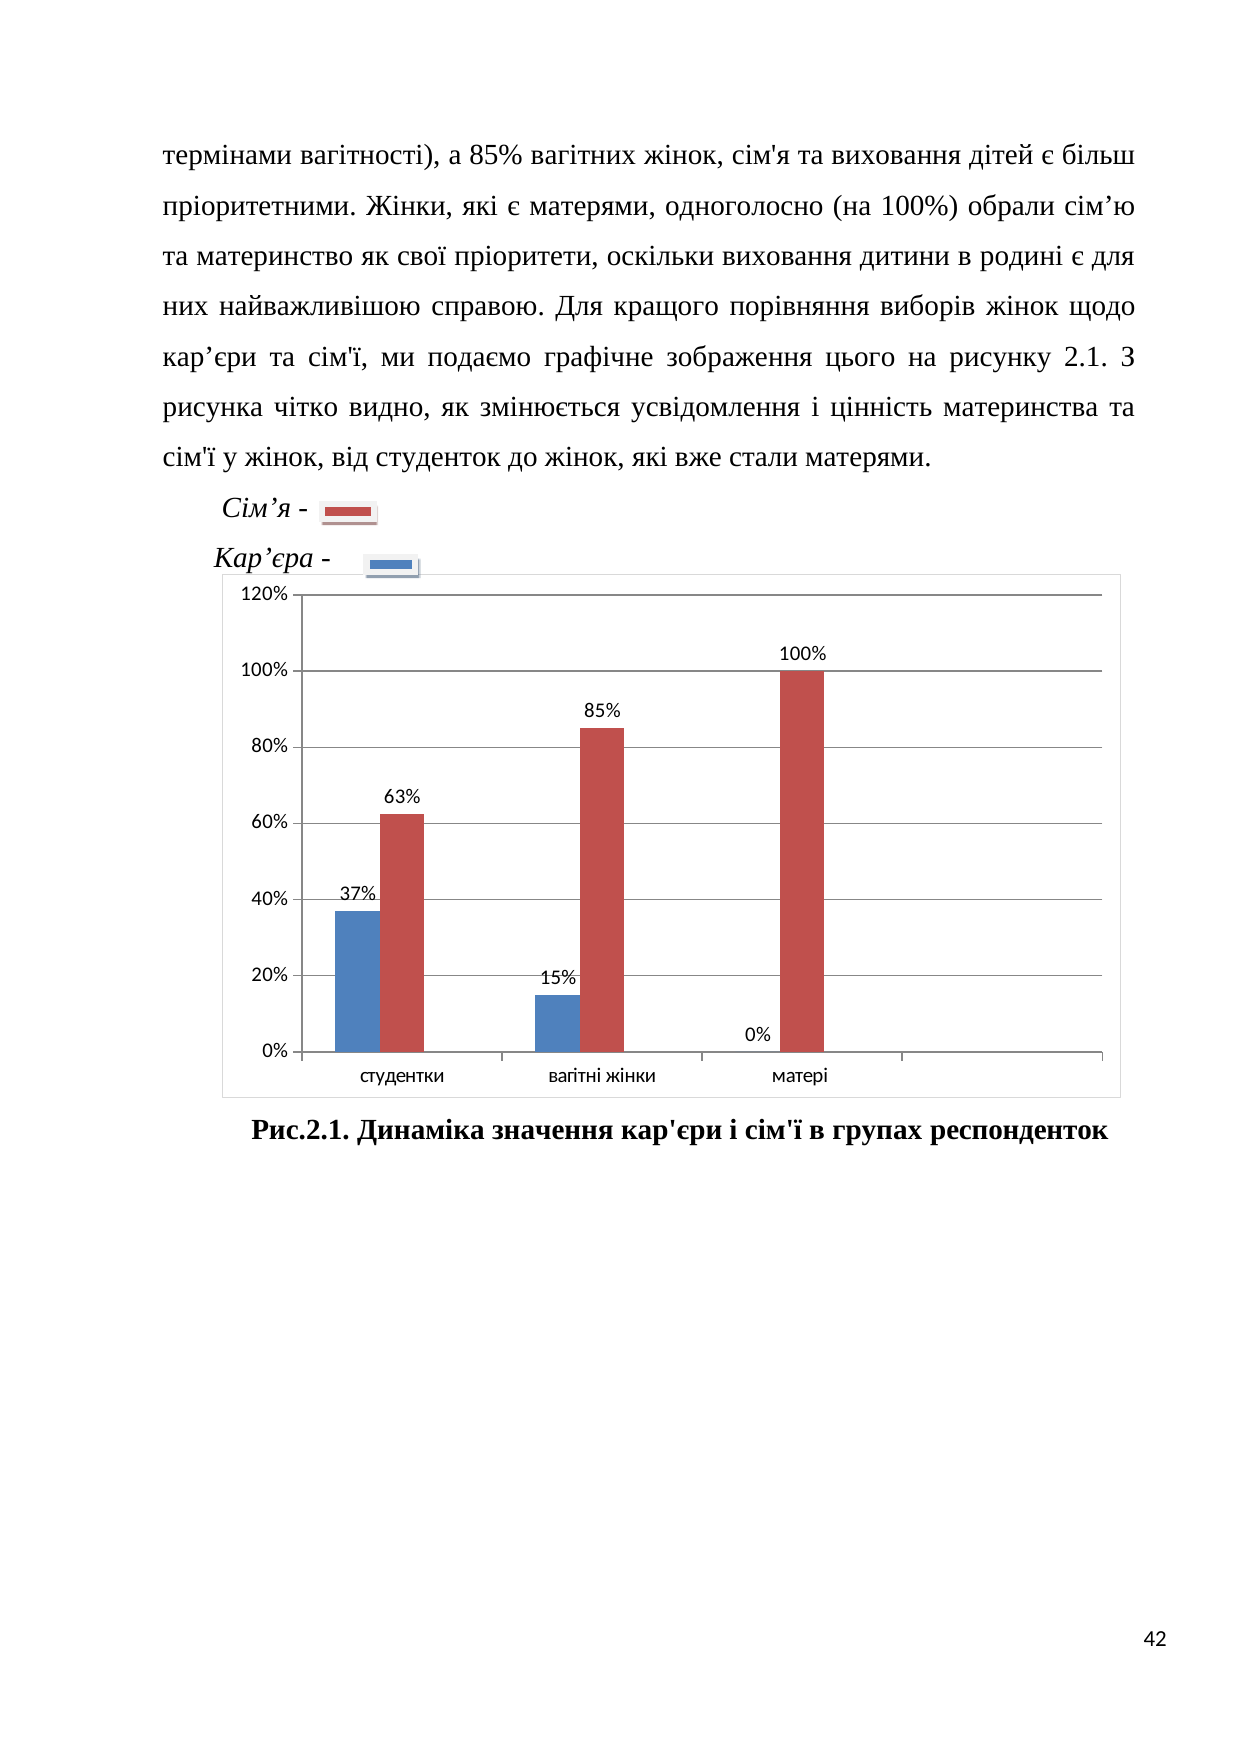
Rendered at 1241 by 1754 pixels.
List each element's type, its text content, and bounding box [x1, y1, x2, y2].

text Сім’я - [162, 490, 1166, 523]
text Рис.2.1. Динаміка значення кар'єри і сім'ї в групах респонденток [251, 1112, 1166, 1146]
text термінами вагітності), а 85% вагітних жінок, сім'я та виховання дітей є більш пріоритетними. Жінки, які є матерями, одноголосно (на 100%) обрали сім’ю та материнство як свої пріоритети, оскільки виховання дитини в родині є для них найважливішою справою. Для кращого порівняння виборів жінок щодо кар’єри та сім'ї, ми подаємо графічне зображення цього на рисунку 2.1. З рисунка чітко видно, як змінюється усвідомлення і цінність материнства та сім'ї у жінок, від студенток до жінок, які вже стали матерями. [162, 137, 1137, 473]
text Кар’єра - [162, 540, 1166, 573]
